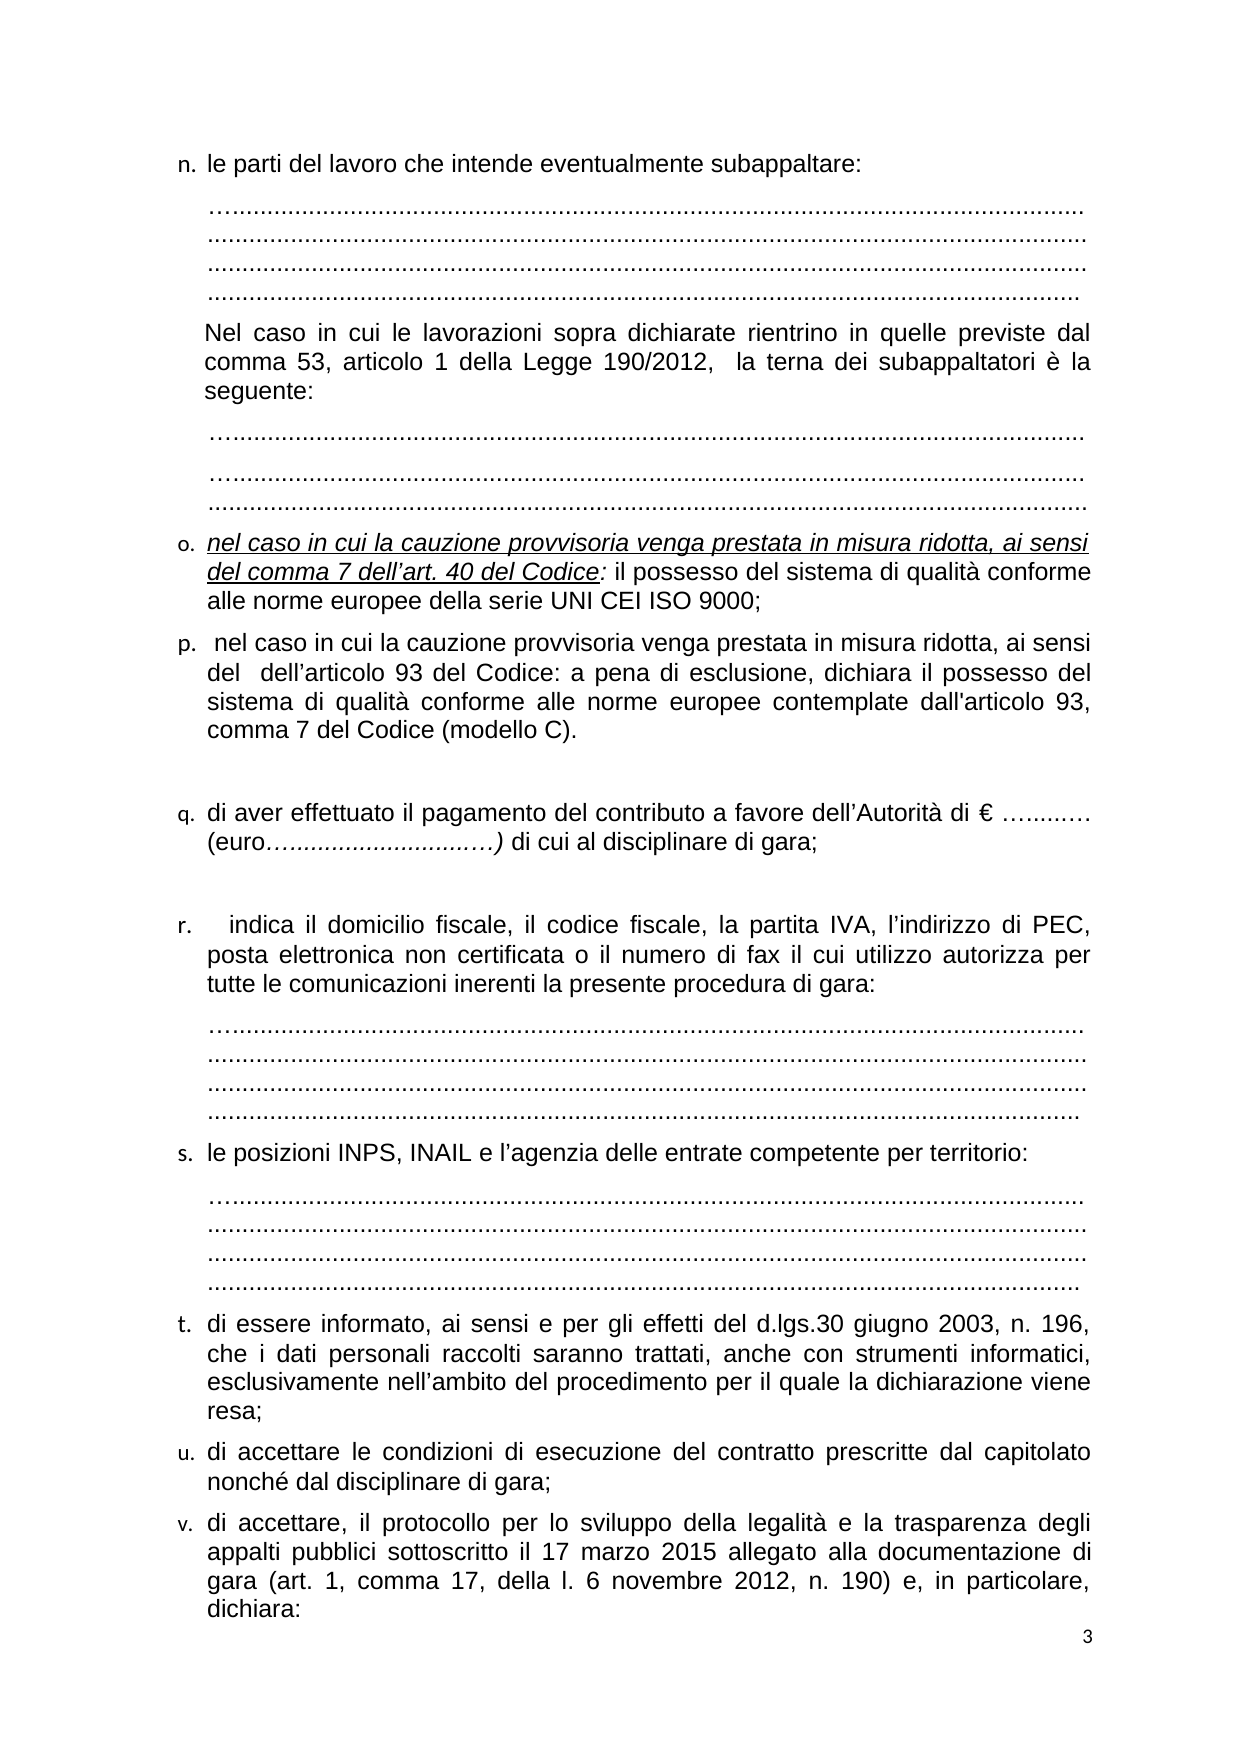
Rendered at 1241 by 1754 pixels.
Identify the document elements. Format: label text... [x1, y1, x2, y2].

list ….......................................................................................................................................................................................................................................................... [0, 458, 1092, 516]
list nel caso in cui la cauzione provvisoria venga prestata in misura ridotta, ai sensi del dell’articolo 93 del Codice: a pena di esclusione, dichiara il possesso del sistema di qualità conforme alle norme europee contemplate dall'articolo 93, comma 7 del Codice (modello C). [177, 627, 1092, 744]
list di essere informato, ai sensi e per gli effetti del d.lgs.30 giugno 2003, n. 196, che i dati personali raccolti saranno trattati, anche con strumenti informatici, esclusivamente nell’ambito del procedimento per il quale la dichiarazione viene resa; [177, 1308, 1092, 1425]
list nel caso in cui la cauzione provvisoria venga prestata in misura ridotta, ai sensi del comma 7 dell’art. 40 del Codice: il possesso del sistema di qualità conforme alle norme europee della serie UNI CEI ISO 9000; [177, 528, 1092, 615]
list …........................................................................................................................... [0, 417, 1092, 446]
list indica il domicilio fiscale, il codice fiscale, la partita IVA, l’indirizzo di PEC, posta elettronica non certificata o il numero di fax il cui utilizzo autorizza per tutte le comunicazioni inerenti la presente procedura di gara: [177, 909, 1092, 998]
list di aver effettuato il pagamento del contributo a favore dell’Autorità di € …......… (euro…..........................…) di cui al disciplinare di gara; [177, 798, 1092, 856]
list …....................................................................................................................................................................................................................................................................................................................................................................................................................................................................................................................... [177, 191, 1092, 306]
list le posizioni INPS, INAIL e l’agenzia delle entrate competente per territorio: [177, 1138, 1092, 1168]
list di accettare le condizioni di esecuzione del contratto prescritte dal capitolato nonché dal disciplinare di gara; [177, 1437, 1092, 1495]
list Nel caso in cui le lavorazioni sopra dichiarate rientrino in quelle previste dal comma 53, articolo 1 della Legge 190/2012, la terna dei subappaltatori è la seguente: [204, 318, 1092, 404]
list di accettare, il protocollo per lo sviluppo della legalità e la trasparenza degli appalti pubblici sottoscritto il 17 marzo 2015 allegato alla documentazione di gara (art. 1, comma 17, della l. 6 novembre 2012, n. 190) e, in particolare, dichiara: [177, 1508, 1092, 1623]
list …....................................................................................................................................................................................................................................................................................................................................................................................................................................................................................................................... [177, 1010, 1092, 1125]
list le parti del lavoro che intende eventualmente subappaltare: [177, 148, 1092, 178]
list …....................................................................................................................................................................................................................................................................................................................................................................................................................................................................................................................... [177, 1181, 1092, 1296]
